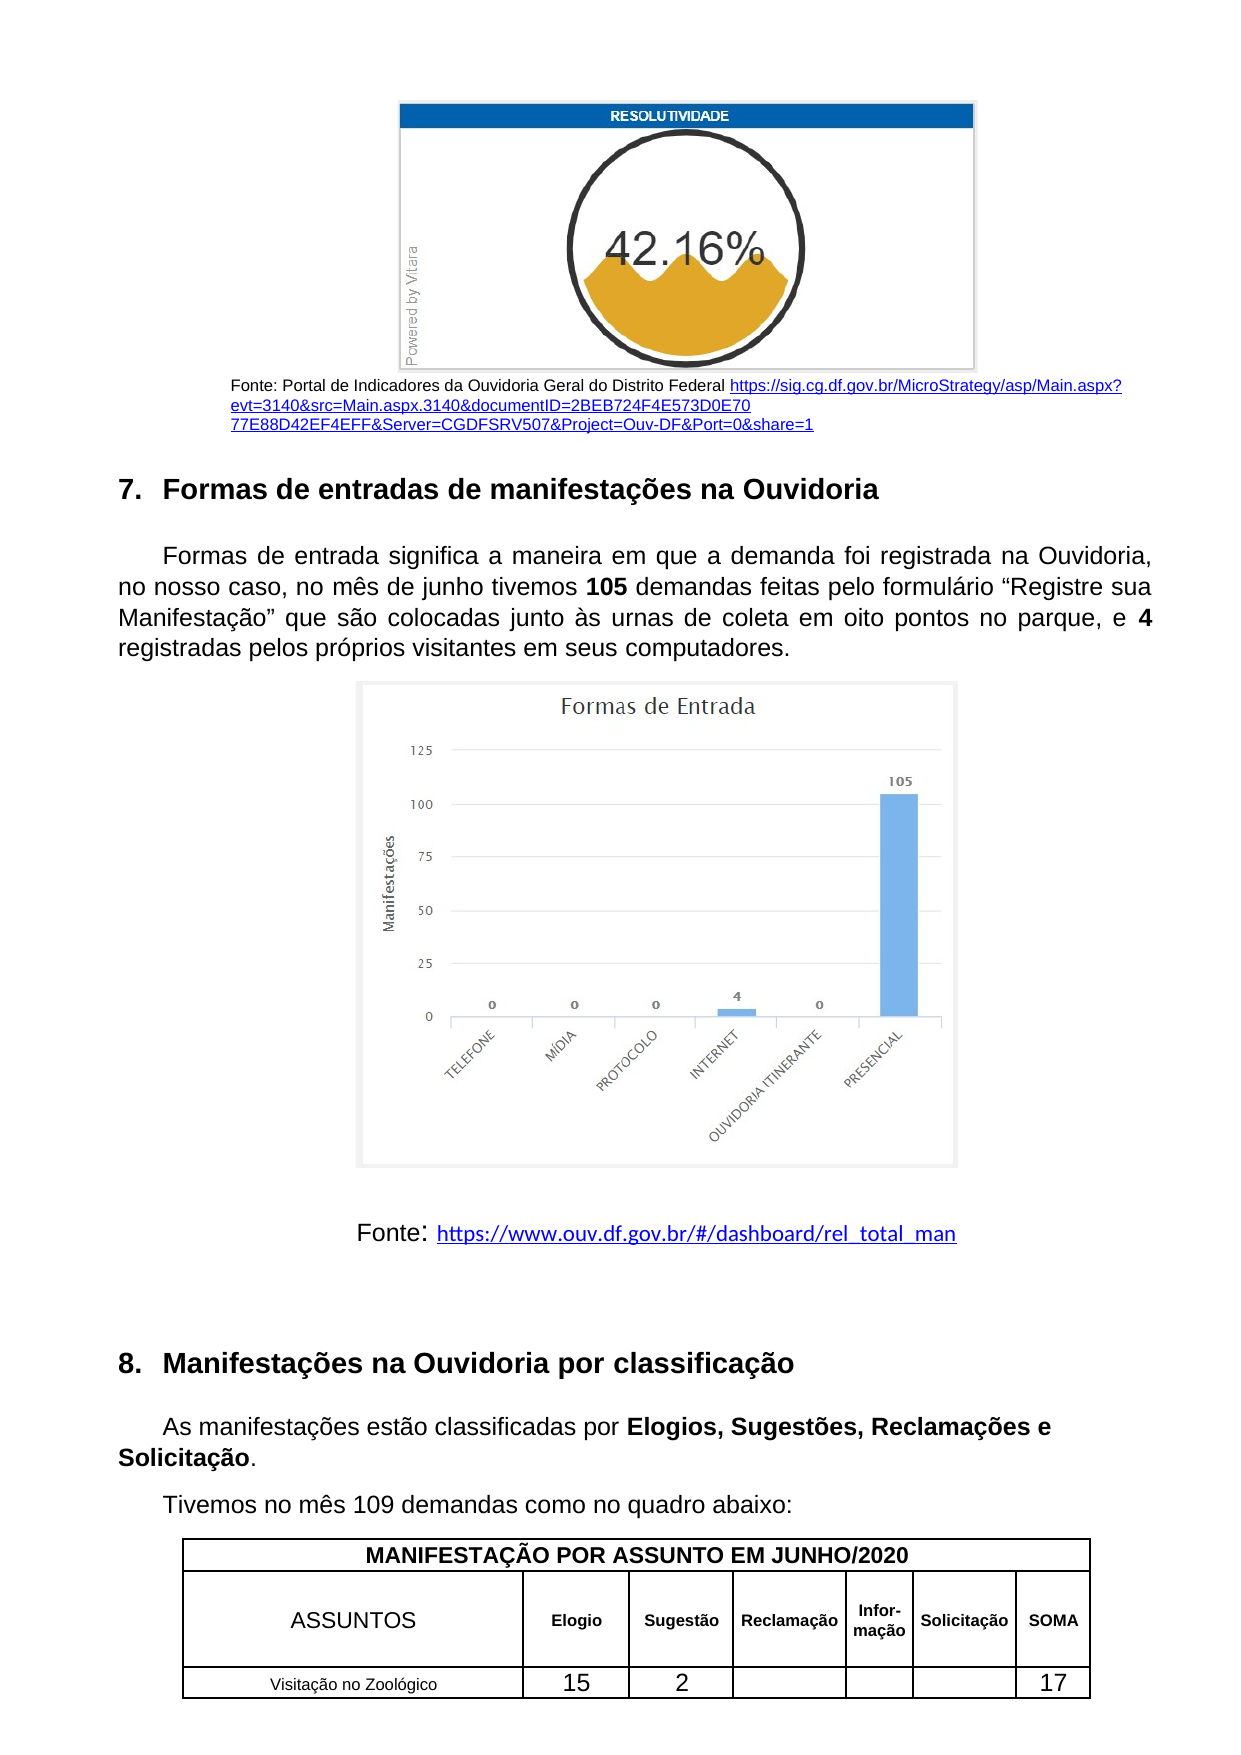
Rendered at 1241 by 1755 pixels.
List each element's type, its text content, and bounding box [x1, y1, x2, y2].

text Fonte: https://www.ouv.df.gov.br/#/dashboard/rel_total_man [166, 1214, 1147, 1247]
text Fonte: Portal de Indicadores da Ouvidoria Geral do Distrito Federal https://sig.cg.df.gov.br/MicroStrategy/asp/Main.aspx?evt=3140&src=Main.aspx.3140&documentID=2BEB724F4E573D0E70 77E88D42EF4EFF&Server=CGDFSRV507&Project=Ouv-DF&Port=0&share=1 [230, 376, 1147, 434]
table_cell Visitação no Zoológico [184, 1668, 522, 1697]
text Formas de entrada significa a maneira em que a demanda foi registrada na Ouvidoria, no nosso caso, no mês de junho tivemos 105 demandas feitas pelo formulário “Registre sua Manifestação” que são colocadas junto às urnas de coleta em oito pontos no parque, e 4 registradas pelos próprios visitantes em seus computadores. [118, 541, 1152, 662]
table_header MANIFESTAÇÃO POR ASSUNTO EM JUNHO/2020 [184, 1540, 1089, 1570]
list Formas de entradas de manifestações na Ouvidoria [118, 472, 1172, 505]
table_cell [847, 1668, 912, 1697]
list Manifestações na Ouvidoria por classificação [118, 1347, 1172, 1380]
table_cell Elogio [524, 1572, 628, 1666]
table_cell Reclamação [734, 1572, 845, 1666]
table_cell ASSUNTOS [184, 1572, 522, 1666]
table_cell [734, 1668, 845, 1697]
table_cell SOMA [1017, 1572, 1089, 1666]
table_cell 17 [1017, 1668, 1089, 1697]
table_cell [914, 1668, 1015, 1697]
table_cell 15 [524, 1668, 628, 1697]
table_cell Sugestão [630, 1572, 732, 1666]
table_cell Infor- mação [847, 1572, 912, 1666]
table_cell Solicitação [914, 1572, 1015, 1666]
table_cell 2 [630, 1668, 732, 1697]
text Tivemos no mês 109 demandas como no quadro abaixo: [162, 1489, 1172, 1518]
text As manifestações estão classificadas por Elogios, Sugestões, Reclamações e Solicitação. [118, 1411, 1172, 1471]
